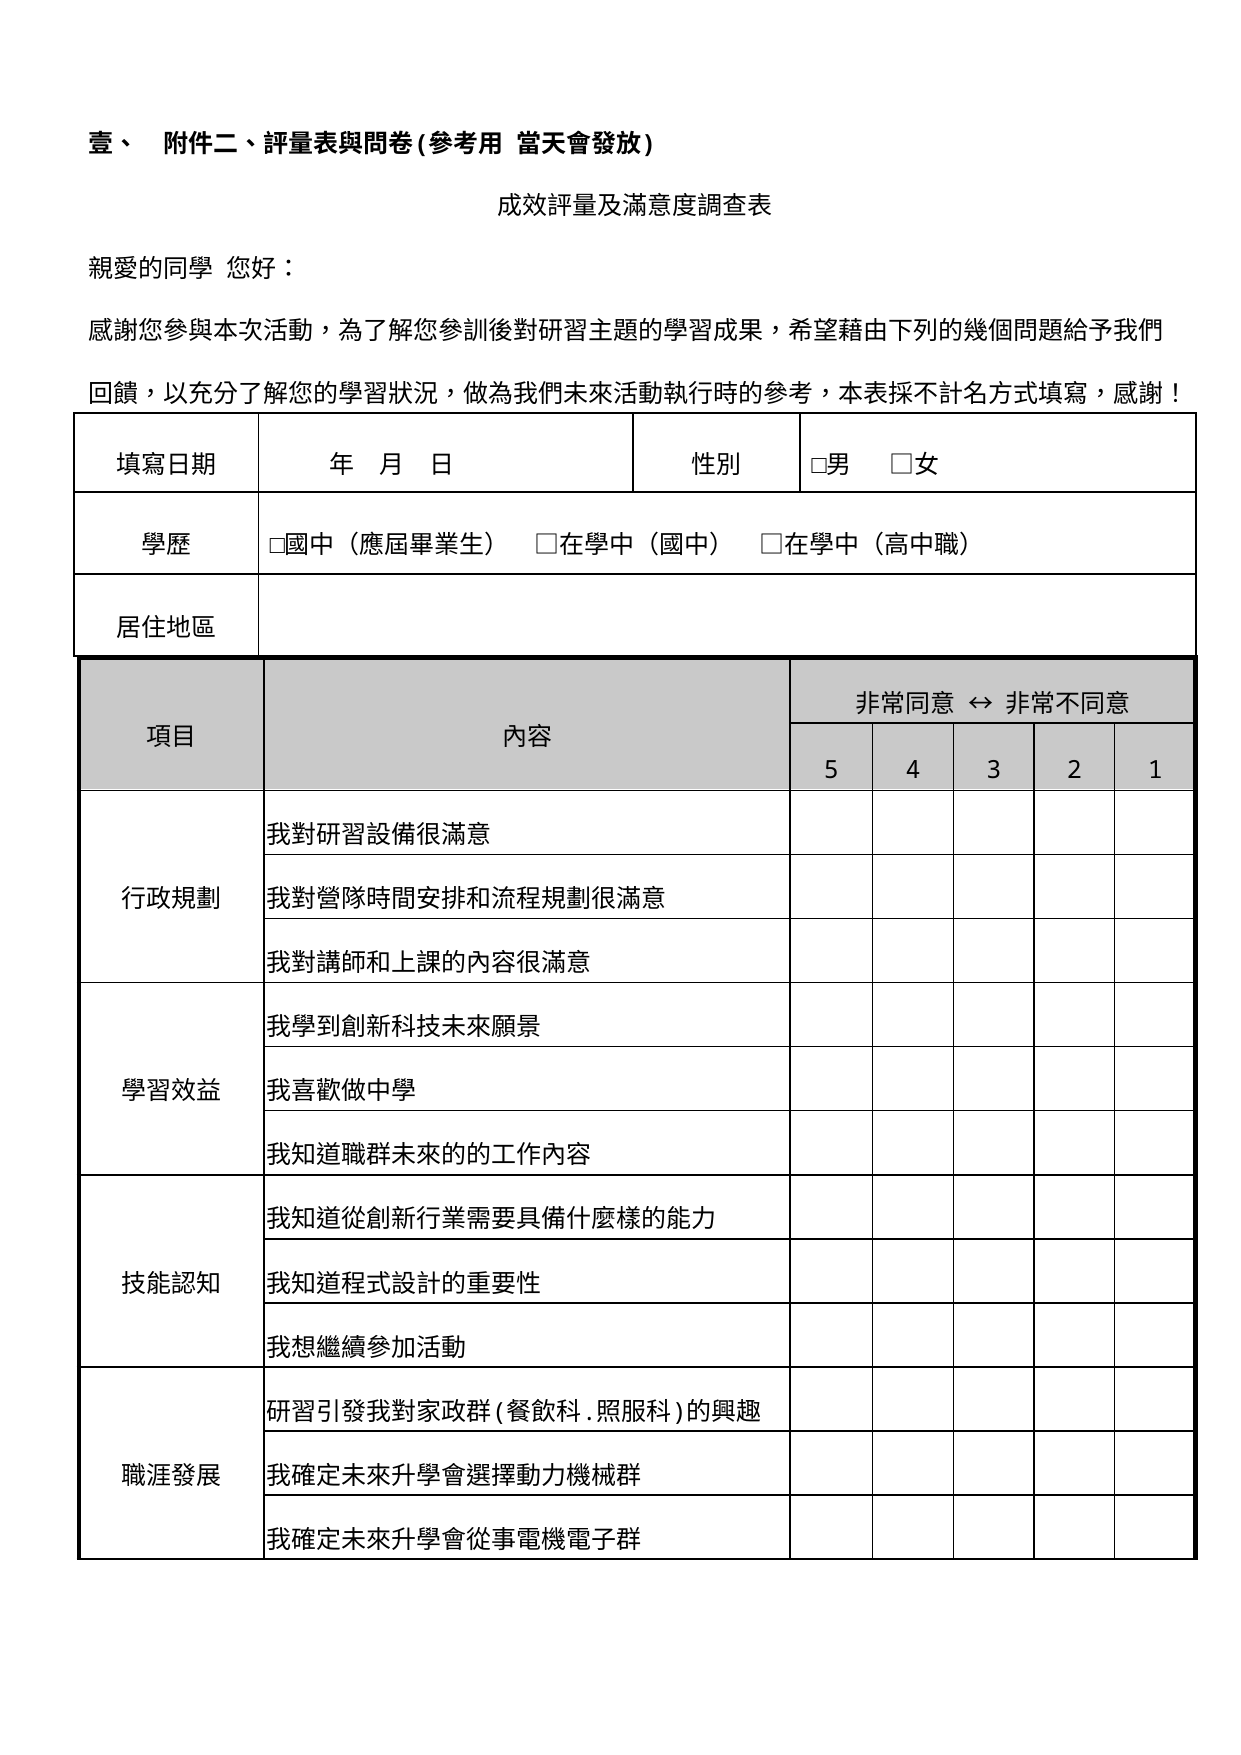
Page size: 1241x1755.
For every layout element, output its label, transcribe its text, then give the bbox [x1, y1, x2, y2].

table_cell [1115, 1368, 1193, 1430]
table_cell [259, 575, 1195, 655]
table_header □男 □女 [801, 414, 1195, 491]
table_cell [873, 1368, 953, 1430]
table_cell [954, 1496, 1033, 1558]
table_cell 5 [791, 724, 872, 789]
table_cell 內容 [265, 660, 789, 789]
table_cell [954, 1176, 1033, 1238]
table_cell 居住地區 [75, 575, 258, 655]
table_cell [1035, 1047, 1114, 1110]
table_cell [873, 1111, 953, 1174]
text 感謝您參與本次活動，為了解您參訓後對研習主題的學習成果，希望藉由下列的幾個問題給予我們回饋，以充分了解您的學習狀況，做為我們未來活動執行時的參考，本表採不計名方式填寫，感謝！ [89, 287, 1181, 412]
table_cell [791, 791, 872, 853]
table_cell [791, 1176, 872, 1238]
table_cell [1115, 791, 1193, 853]
table_cell 我確定未來升學會選擇動力機械群 [265, 1432, 789, 1494]
table_cell 3 [954, 724, 1033, 789]
table_cell [1115, 1047, 1193, 1110]
table_header 年 月 日 [259, 414, 632, 491]
table_cell [954, 1368, 1033, 1430]
table_cell [873, 1432, 953, 1494]
table_cell [1115, 1240, 1193, 1302]
table_cell [791, 1111, 872, 1174]
table_cell [1035, 1432, 1114, 1494]
table_cell 學習效益 [81, 983, 263, 1174]
table_cell [873, 855, 953, 918]
table_cell [873, 1304, 953, 1366]
table_cell [954, 919, 1033, 982]
table_cell 行政規劃 [81, 791, 263, 982]
table_cell 非常同意 ↔ 非常不同意 [791, 660, 1193, 722]
table_cell [873, 983, 953, 1046]
table_cell [1115, 919, 1193, 982]
text 親愛的同學 您好： [89, 225, 1181, 287]
table_cell [791, 1432, 872, 1494]
table_cell 我確定未來升學會從事電機電子群 [265, 1496, 789, 1558]
table_cell 我學到創新科技未來願景 [265, 983, 789, 1046]
table_cell [791, 919, 872, 982]
table_cell [791, 855, 872, 918]
table_cell [873, 1176, 953, 1238]
table_cell [954, 791, 1033, 853]
table_cell [1035, 1240, 1114, 1302]
table_cell [791, 1047, 872, 1110]
table_cell [873, 1047, 953, 1110]
table_cell 2 [1035, 724, 1114, 789]
table_cell [791, 1496, 872, 1558]
table_cell [791, 1240, 872, 1302]
table_cell 技能認知 [81, 1176, 263, 1366]
table_cell 我對營隊時間安排和流程規劃很滿意 [265, 855, 789, 918]
table_cell [1115, 1432, 1193, 1494]
table_cell [873, 1240, 953, 1302]
table_cell 我想繼續參加活動 [265, 1304, 789, 1366]
table_cell 我對講師和上課的內容很滿意 [265, 919, 789, 982]
table_cell 學歷 [75, 493, 258, 573]
table_cell [791, 1304, 872, 1366]
table_cell [954, 1111, 1033, 1174]
table_cell [1115, 1304, 1193, 1366]
table_cell [954, 855, 1033, 918]
table_cell [1035, 1304, 1114, 1366]
table_cell [954, 1240, 1033, 1302]
table_cell [873, 791, 953, 853]
table_cell [1035, 919, 1114, 982]
table_cell 職涯發展 [81, 1368, 263, 1558]
table_cell [791, 983, 872, 1046]
table_cell 我知道程式設計的重要性 [265, 1240, 789, 1302]
table_cell [1035, 791, 1114, 853]
table_cell [1115, 855, 1193, 918]
table_cell 項目 [81, 660, 263, 789]
subtitle 附件二、評量表與問卷(參考用 當天會發放) [89, 100, 1181, 162]
table_header 填寫日期 [75, 414, 258, 491]
text 成效評量及滿意度調查表 [89, 162, 1181, 225]
table_cell [1035, 1111, 1114, 1174]
table_cell [791, 1368, 872, 1430]
table_header 性別 [634, 414, 799, 491]
table_cell 我喜歡做中學 [265, 1047, 789, 1110]
table_cell [954, 983, 1033, 1046]
table_cell [954, 1304, 1033, 1366]
table_cell 4 [873, 724, 953, 789]
table_cell [954, 1432, 1033, 1494]
table_cell [1115, 1176, 1193, 1238]
table_cell [1035, 1496, 1114, 1558]
table_cell 我對研習設備很滿意 [265, 791, 789, 853]
table_cell □國中（應屆畢業生） □在學中（國中） □在學中（高中職） [259, 493, 1195, 573]
table_cell [873, 919, 953, 982]
table_cell [1035, 1368, 1114, 1430]
table_cell [954, 1047, 1033, 1110]
table_cell [1035, 1176, 1114, 1238]
table_cell 我知道從創新行業需要具備什麼樣的能力 [265, 1176, 789, 1238]
table_cell [1115, 1111, 1193, 1174]
table_cell [873, 1496, 953, 1558]
table_cell [1115, 1496, 1193, 1558]
table_cell 1 [1115, 724, 1193, 789]
table_cell 研習引發我對家政群(餐飲科.照服科)的興趣 [265, 1368, 789, 1430]
table_cell 我知道職群未來的的工作內容 [265, 1111, 789, 1174]
table_cell [1115, 983, 1193, 1046]
table_cell [1035, 855, 1114, 918]
table_cell [1035, 983, 1114, 1046]
